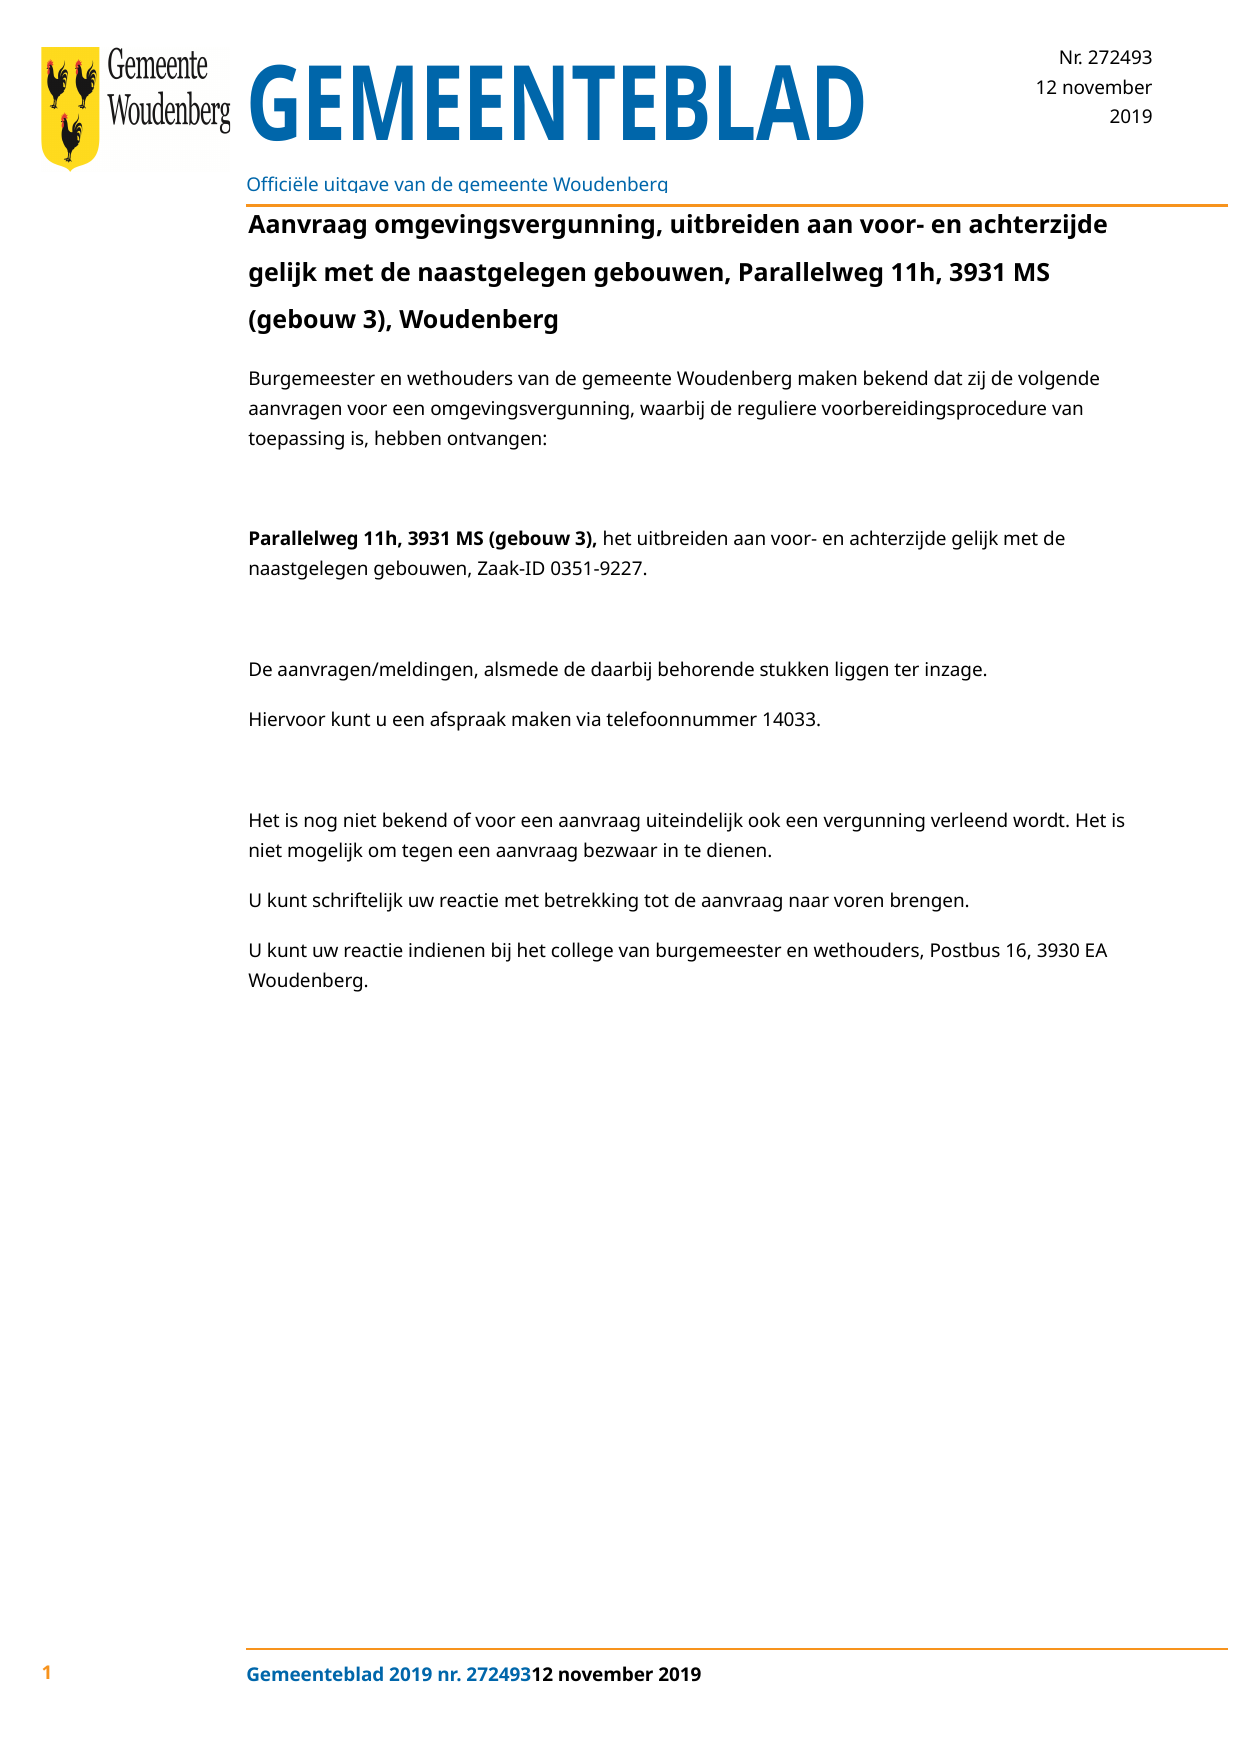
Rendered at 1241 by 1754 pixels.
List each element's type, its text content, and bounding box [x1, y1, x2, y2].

picture [41, 47, 231, 172]
text Parallelweg 11h, 3931 MS (gebouw 3), het uitbreiden aan voor- en achterzijde gelijk met de naastgelegen gebouwen, Zaak-ID 0351-9227. [248, 526, 1152, 581]
text U kunt uw reactie indienen bij het college van burgemeester en wethouders, Postbus 16, 3930 EA Woudenberg. [248, 938, 1152, 993]
text Aanvraag omgevingsvergunning, uitbreiden aan voor- en achterzijde gelijk met de naastgelegen gebouwen, Parallelweg 11h, 3931 MS (gebouw 3), Woudenberg [248, 207, 1152, 336]
text De aanvragen/meldingen, alsmede de daarbij behorende stukken liggen ter inzage. [248, 656, 1152, 682]
text Burgemeester en wethouders van de gemeente Woudenberg maken bekend dat zij de volgende aanvragen voor een omgevingsvergunning, waarbij de reguliere voorbereidingsprocedure van toepassing is, hebben ontvangen: [248, 366, 1152, 450]
text Het is nog niet bekend of voor een aanvraag uiteindelijk ook een vergunning verleend wordt. Het is niet mogelijk om tegen een aanvraag bezwaar in te dienen. [248, 807, 1152, 862]
text Hiervoor kunt u een afspraak maken via telefoonnummer 14033. [248, 706, 1152, 732]
text U kunt schriftelijk uw reactie met betrekking tot de aanvraag naar voren brengen. [248, 887, 1152, 913]
